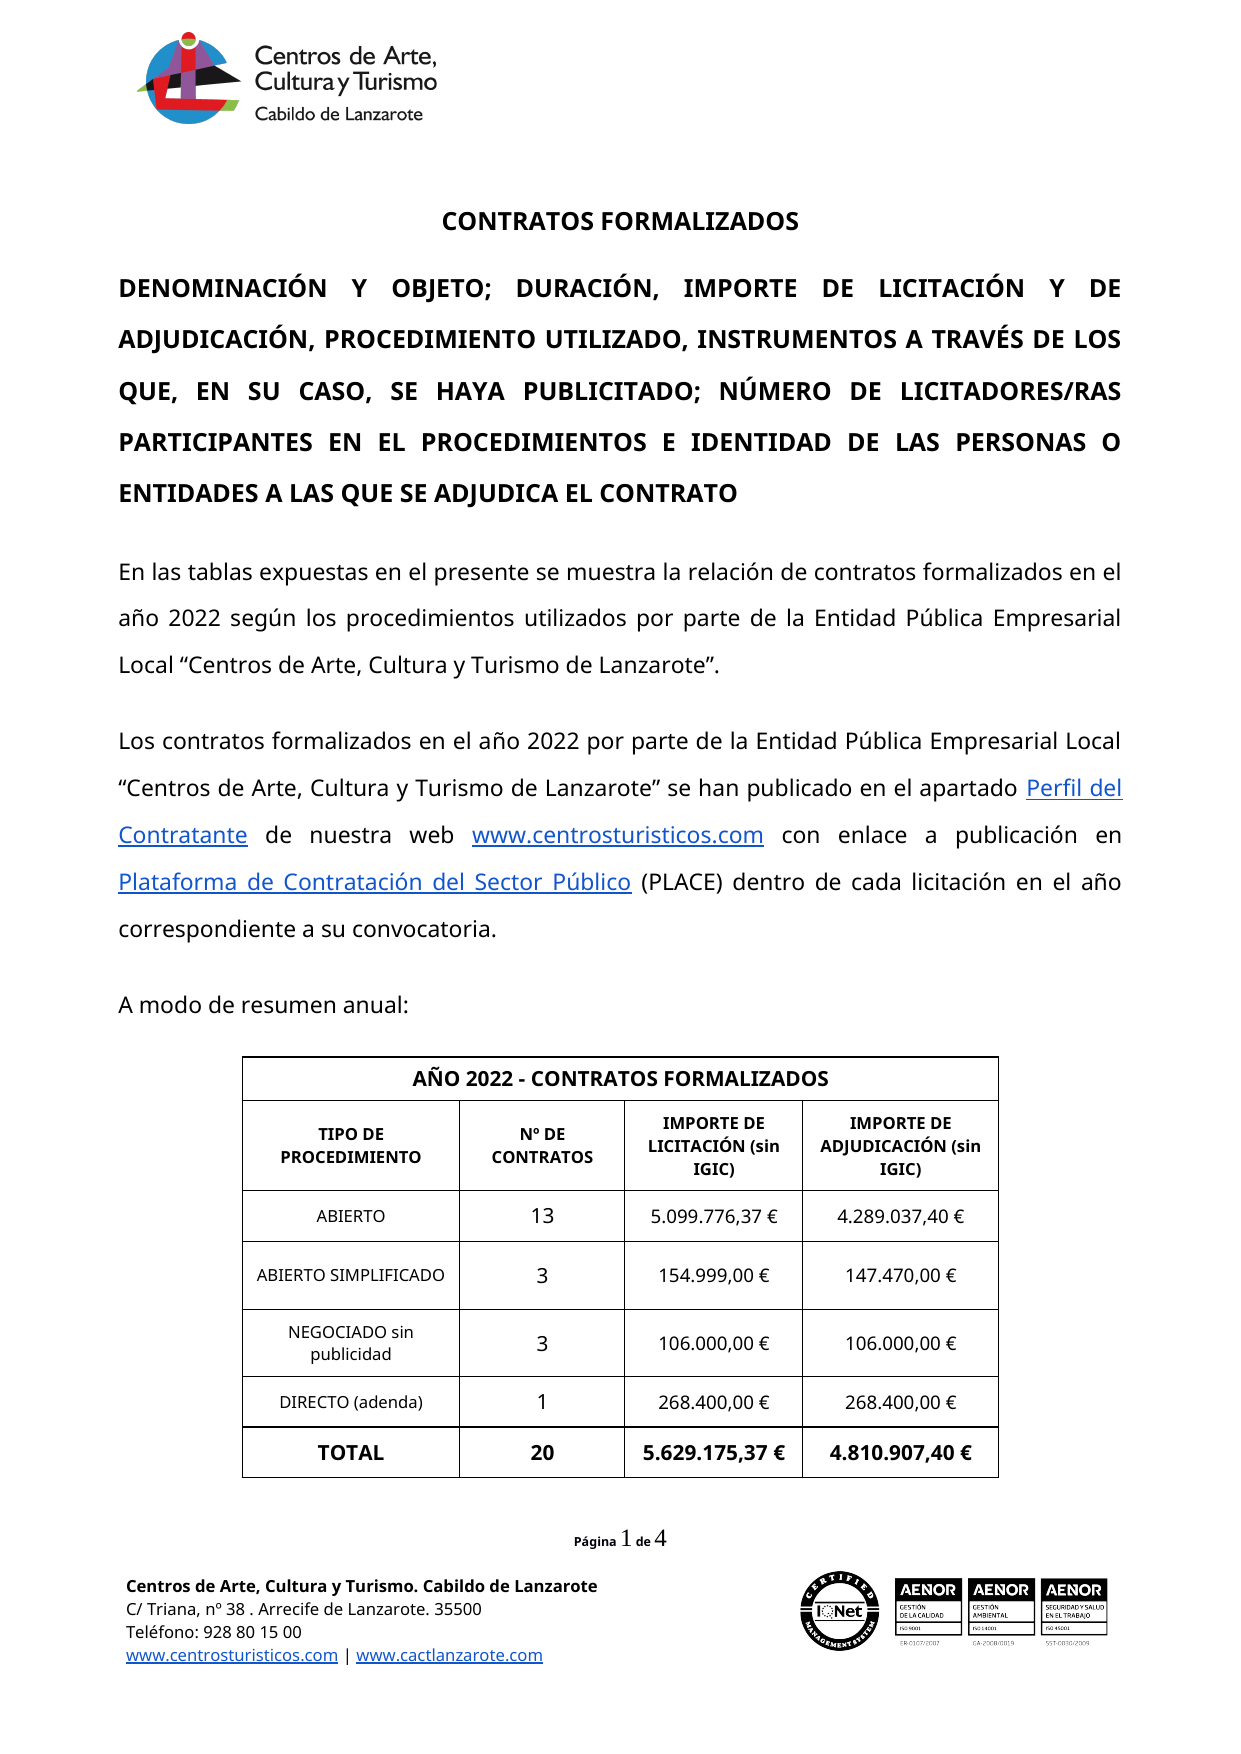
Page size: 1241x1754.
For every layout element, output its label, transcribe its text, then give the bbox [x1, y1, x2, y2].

table_cell 4.810.907,40 € [803, 1428, 998, 1477]
table_cell TIPO DE PROCEDIMIENTO [243, 1101, 459, 1190]
text DENOMINACIÓN Y OBJETO; DURACIÓN, IMPORTE DE LICITACIÓN Y DE ADJUDICACIÓN, PROCEDIMIENTO UTILIZADO, INSTRUMENTOS A TRAVÉS DE LOS QUE, EN SU CASO, SE HAYA PUBLICITADO; NÚMERO DE LICITADORES/RAS PARTICIPANTES EN EL PROCEDIMIENTOS E IDENTIDAD DE LAS PERSONAS O ENTIDADES A LAS QUE SE ADJUDICA EL CONTRATO [118, 271, 1122, 509]
table_cell 106.000,00 € [625, 1310, 802, 1376]
text Los contratos formalizados en el año 2022 por parte de la Entidad Pública Empresarial Local “Centros de Arte, Cultura y Turismo de Lanzarote” se han publicado en el apartado Perfil del Contratante de nuestra web www.centrosturisticos.com con enlace a publicación en Plataforma de Contratación del Sector Público (PLACE) dentro de cada licitación en el año correspondiente a su convocatoria. [118, 725, 1122, 944]
table_cell 5.099.776,37 € [625, 1191, 802, 1241]
table_cell 154.999,00 € [625, 1242, 802, 1309]
text CONTRATOS FORMALIZADOS [118, 203, 1122, 237]
picture [136, 32, 437, 124]
table_cell 268.400,00 € [803, 1377, 998, 1426]
table_cell IMPORTE DE ADJUDICACIÓN (sin IGIC) [803, 1101, 998, 1190]
table_cell Nº DE CONTRATOS [460, 1101, 624, 1190]
table_cell 3 [460, 1310, 624, 1376]
table_cell 13 [460, 1191, 624, 1241]
table_cell DIRECTO (adenda) [243, 1377, 459, 1426]
table_cell ABIERTO [243, 1191, 459, 1241]
table_cell 147.470,00 € [803, 1242, 998, 1309]
table_cell NEGOCIADO sin publicidad [243, 1310, 459, 1376]
text A modo de resumen anual: [118, 989, 1122, 1020]
table_cell 268.400,00 € [625, 1377, 802, 1426]
table_cell 3 [460, 1242, 624, 1309]
table_cell 106.000,00 € [803, 1310, 998, 1376]
picture [800, 1571, 1108, 1651]
table_cell IMPORTE DE LICITACIÓN (sin IGIC) [625, 1101, 802, 1190]
table_cell 20 [460, 1428, 624, 1477]
table_cell 1 [460, 1377, 624, 1426]
table_header AÑO 2022 - CONTRATOS FORMALIZADOS [243, 1058, 998, 1100]
text En las tablas expuestas en el presente se muestra la relación de contratos formalizados en el año 2022 según los procedimientos utilizados por parte de la Entidad Pública Empresarial Local “Centros de Arte, Cultura y Turismo de Lanzarote”. [118, 555, 1122, 680]
table_cell TOTAL [243, 1428, 459, 1477]
table_cell 5.629.175,37 € [625, 1428, 802, 1477]
table_cell ABIERTO SIMPLIFICADO [243, 1242, 459, 1309]
table_cell 4.289.037,40 € [803, 1191, 998, 1241]
